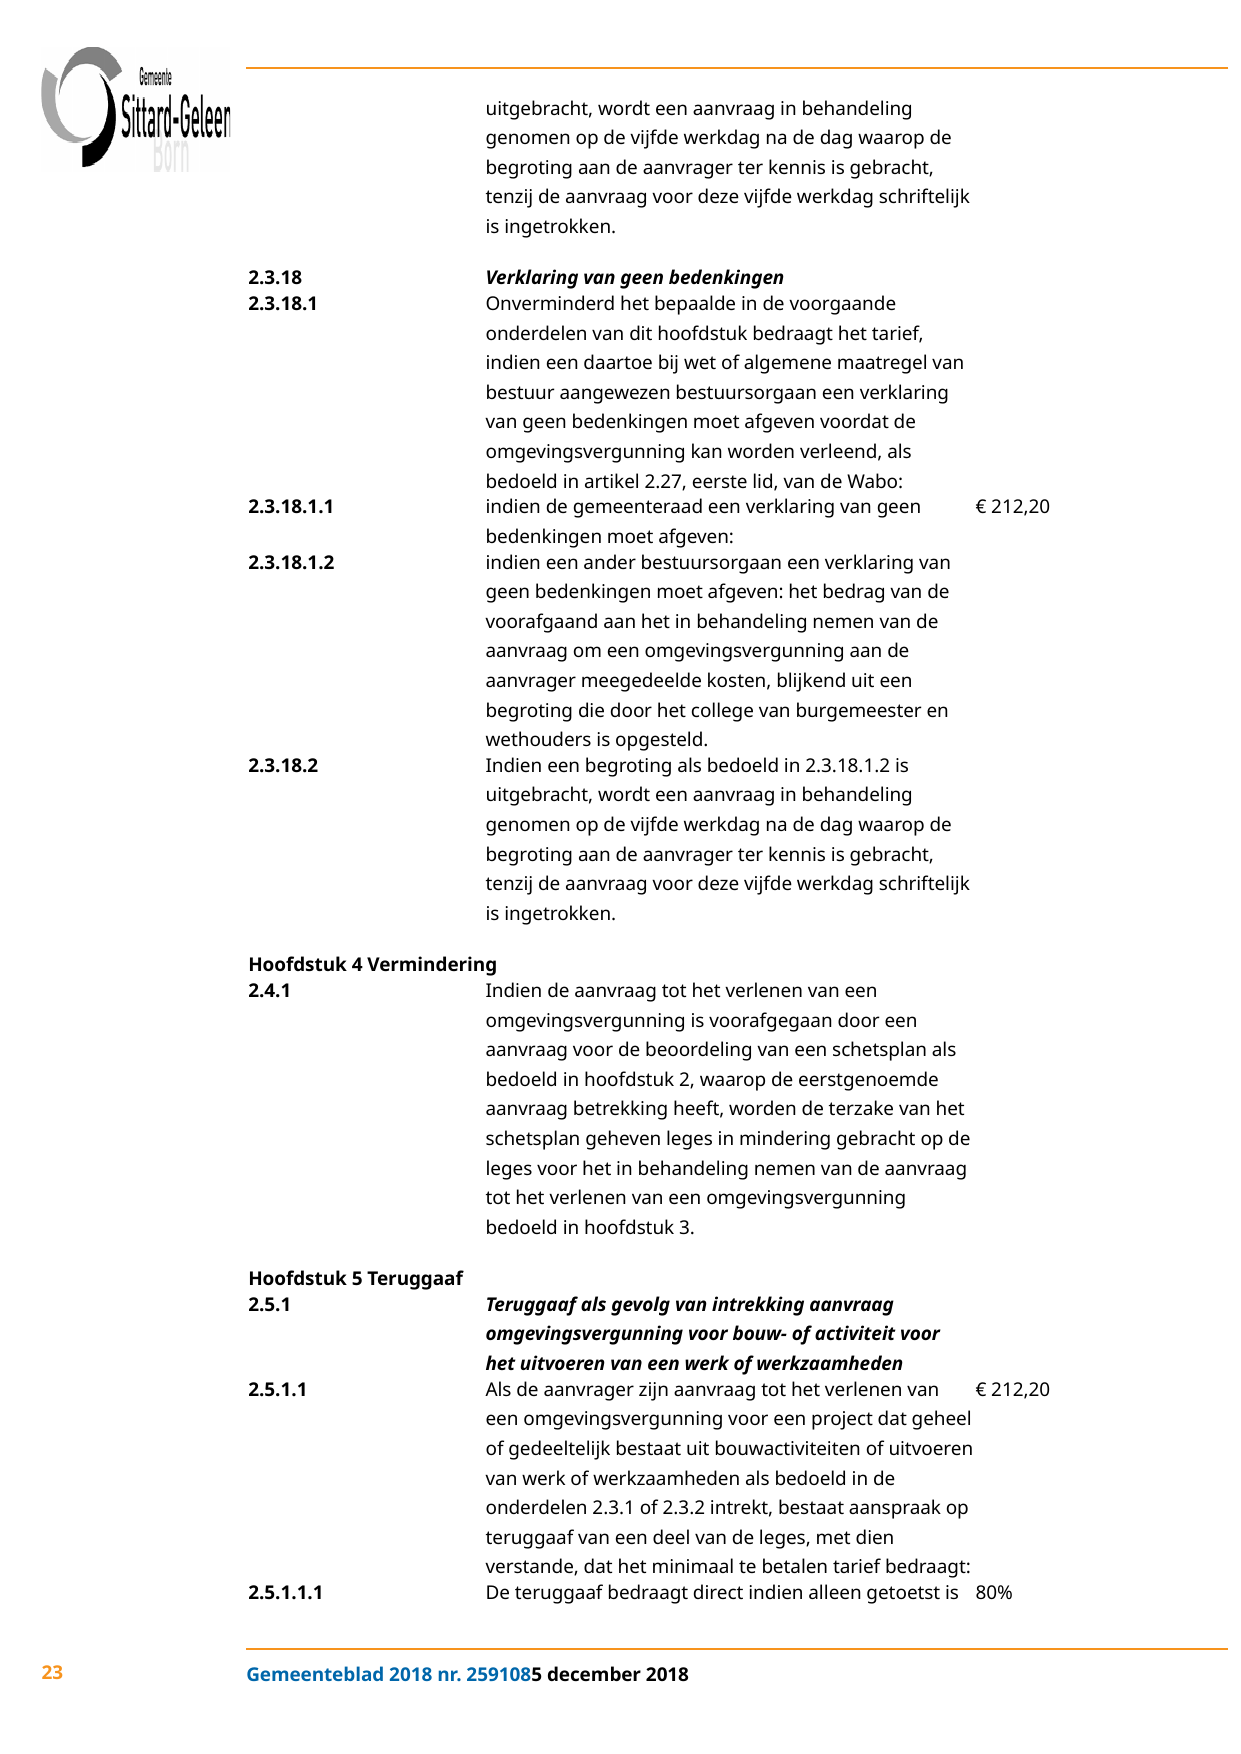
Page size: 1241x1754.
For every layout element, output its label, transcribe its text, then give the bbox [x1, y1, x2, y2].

table_cell [485, 926, 975, 951]
table_cell 2.3.18.1.2 [248, 549, 485, 752]
table_cell € 212,20 [975, 494, 1152, 549]
table_cell Hoofdstuk 5 Teruggaaf [248, 1265, 975, 1291]
table_cell Als de aanvrager zijn aanvraag tot het verlenen van een omgevingsvergunning voor een project dat geheel of gedeeltelijk bestaat uit bouwactiviteiten of uitvoeren van werk of werkzaamheden als bedoeld in de onderdelen 2.3.1 of 2.3.2 intrekt, bestaat aanspraak op teruggaaf van een deel van de leges, met dien verstande, dat het minimaal te betalen tarief bedraagt: [485, 1376, 975, 1579]
table_cell indien een ander bestuursorgaan een verklaring van geen bedenkingen moet afgeven: het bedrag van de voorafgaand aan het in behandeling nemen van de aanvraag om een omgevingsvergunning aan de aanvrager meegedeelde kosten, blijkend uit een begroting die door het college van burgemeester en wethouders is opgesteld. [485, 549, 975, 752]
table_cell 2.3.18.1.1 [248, 494, 485, 549]
table_cell [975, 1240, 1152, 1265]
table_cell [975, 239, 1152, 264]
table_cell Teruggaaf als gevolg van intrekking aanvraag omgevingsvergunning voor bouw- of activiteit voor het uitvoeren van een werk of werkzaamheden [485, 1291, 975, 1376]
table_cell [485, 239, 975, 264]
table_cell 2.5.1.1 [248, 1376, 485, 1579]
table_cell [975, 549, 1152, 752]
table_cell 2.4.1 [248, 977, 485, 1239]
table_cell [975, 95, 1152, 239]
table_cell 80% [975, 1579, 1152, 1605]
table_cell 2.3.18.2 [248, 752, 485, 926]
table_cell € 212,20 [975, 1376, 1152, 1579]
table_cell [975, 1291, 1152, 1376]
table_cell [248, 1240, 485, 1265]
table_cell [975, 290, 1152, 493]
table_cell [975, 752, 1152, 926]
table_cell [485, 1240, 975, 1265]
table_cell Hoofdstuk 4 Vermindering [248, 951, 975, 977]
table_cell Indien een begroting als bedoeld in 2.3.18.1.2 is uitgebracht, wordt een aanvraag in behandeling genomen op de vijfde werkdag na de dag waarop de begroting aan de aanvrager ter kennis is gebracht, tenzij de aanvraag voor deze vijfde werkdag schriftelijk is ingetrokken. [485, 752, 975, 926]
table_cell [975, 265, 1152, 290]
table_cell [975, 977, 1152, 1239]
table_cell [975, 951, 1152, 977]
table_cell [248, 926, 485, 951]
table_cell 2.3.18 [248, 265, 485, 290]
table_cell [248, 95, 485, 239]
table_cell [975, 1265, 1152, 1291]
table_cell Verklaring van geen bedenkingen [485, 265, 975, 290]
table_cell 2.5.1.1.1 [248, 1579, 485, 1605]
table_cell 2.3.18.1 [248, 290, 485, 493]
table_cell uitgebracht, wordt een aanvraag in behandeling genomen op de vijfde werkdag na de dag waarop de begroting aan de aanvrager ter kennis is gebracht, tenzij de aanvraag voor deze vijfde werkdag schriftelijk is ingetrokken. [485, 95, 975, 239]
table_cell De teruggaaf bedraagt direct indien alleen getoetst is [485, 1579, 975, 1605]
picture [41, 47, 231, 172]
table_cell Onverminderd het bepaalde in de voorgaande onderdelen van dit hoofdstuk bedraagt het tarief, indien een daartoe bij wet of algemene maatregel van bestuur aangewezen bestuursorgaan een verklaring van geen bedenkingen moet afgeven voordat de omgevingsvergunning kan worden verleend, als bedoeld in artikel 2.27, eerste lid, van de Wabo: [485, 290, 975, 493]
table_cell indien de gemeenteraad een verklaring van geen bedenkingen moet afgeven: [485, 494, 975, 549]
table_cell 2.5.1 [248, 1291, 485, 1376]
table_cell Indien de aanvraag tot het verlenen van een omgevingsvergunning is voorafgegaan door een aanvraag voor de beoordeling van een schetsplan als bedoeld in hoofdstuk 2, waarop de eerstgenoemde aanvraag betrekking heeft, worden de terzake van het schetsplan geheven leges in mindering gebracht op de leges voor het in behandeling nemen van de aanvraag tot het verlenen van een omgevingsvergunning bedoeld in hoofdstuk 3. [485, 977, 975, 1239]
table_cell [248, 239, 485, 264]
table_cell [975, 926, 1152, 951]
